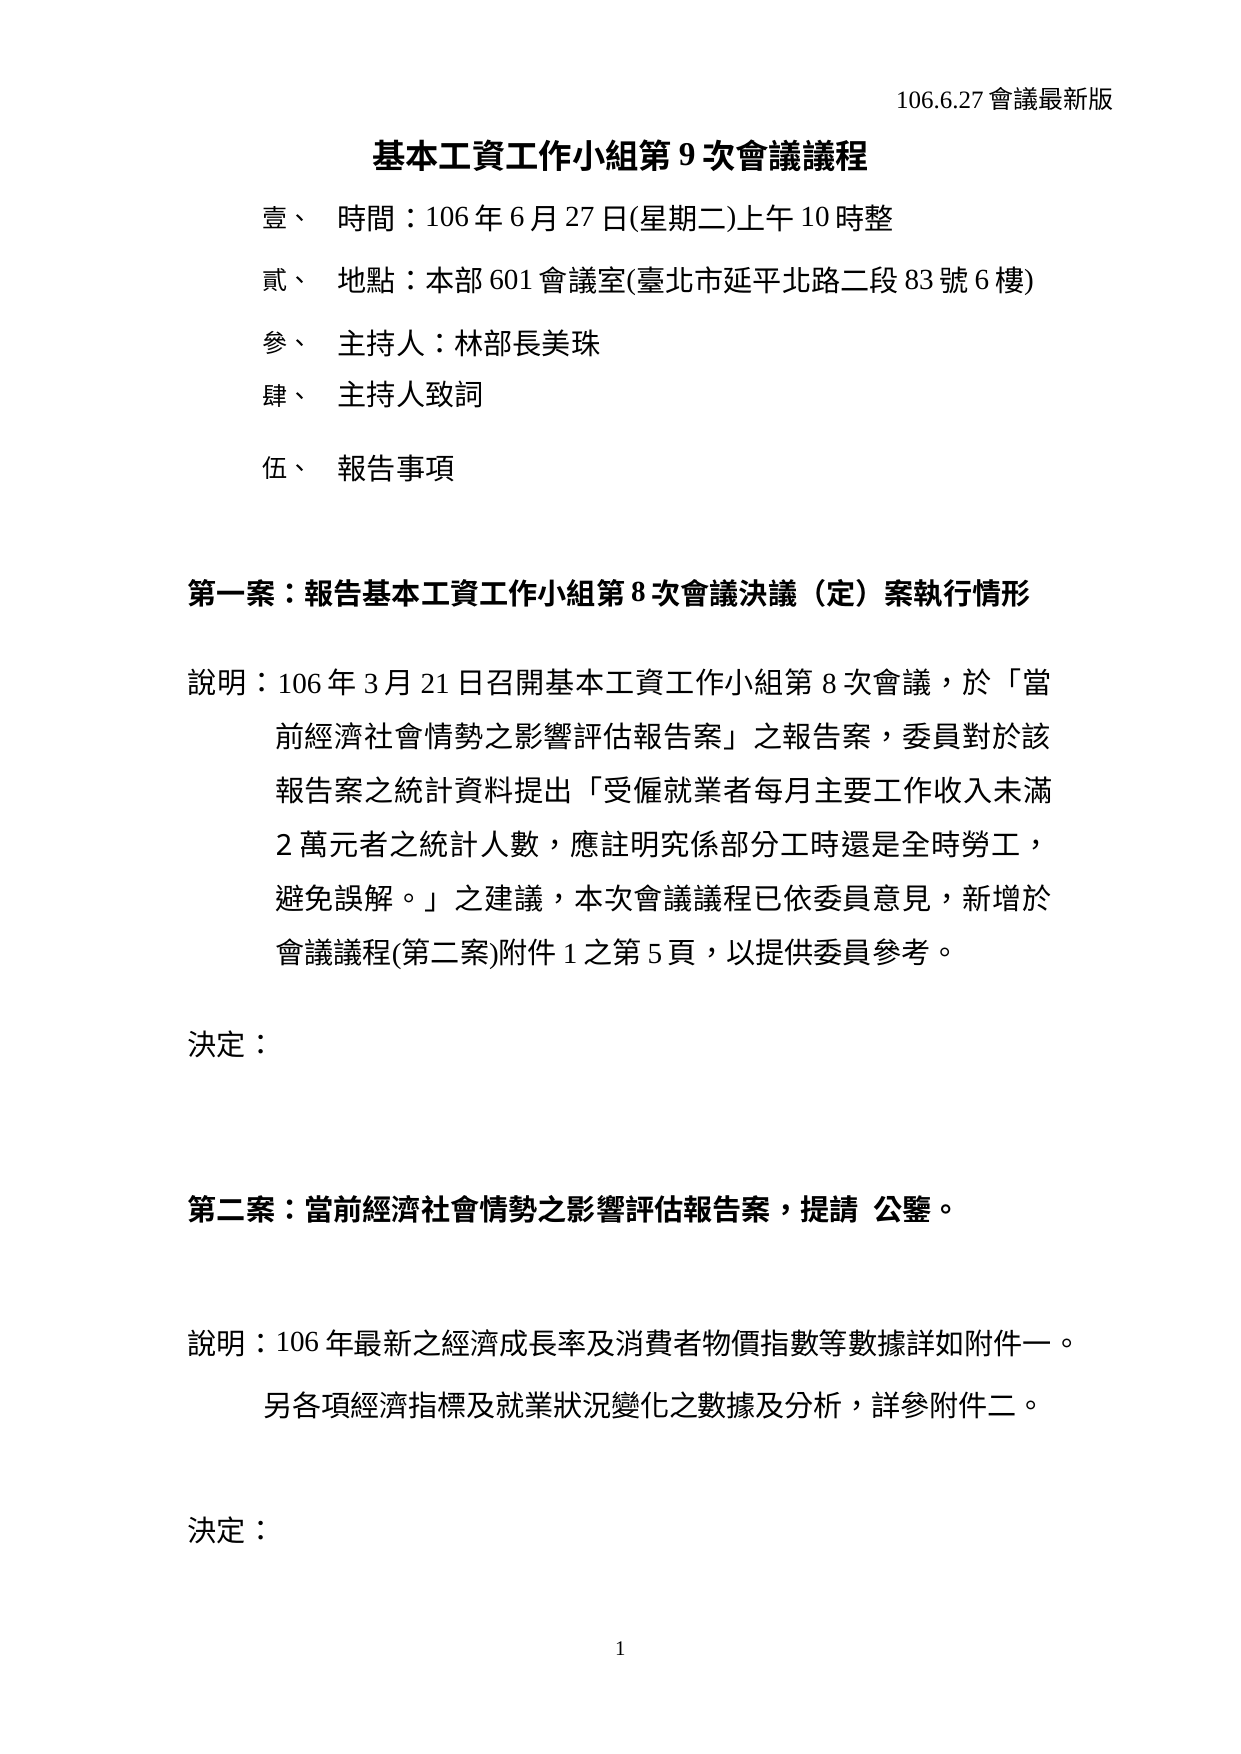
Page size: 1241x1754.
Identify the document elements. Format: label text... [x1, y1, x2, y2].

list 地點：本部601會議室(臺北市延平北路二段83號6樓) [262, 237, 1053, 300]
list 主持人：林部長美珠 [262, 300, 1053, 362]
text 第一案：報告基本工資工作小組第8次會議決議（定）案執行情形 [187, 550, 1053, 612]
text 說明：106年3月21日召開基本工資工作小組第8次會議，於「當前經濟社會情勢之影響評估報告案」之報告案，委員對於該報告案之統計資料提出「受僱就業者每月主要工作收入未滿2萬元者之統計人數，應註明究係部分工時還是全時勞工，避免誤解。」之建議，本次會議議程已依委員意見，新增於會議議程(第二案)附件1之第5頁，以提供委員參考。 [187, 650, 1053, 975]
list [881, 72, 1130, 120]
text 決定： [187, 1487, 1053, 1550]
list 時間：106年6月27日(星期二)上午10時整 [262, 175, 1053, 237]
text 決定： [187, 1012, 1053, 1066]
list 主持人致詞 [262, 362, 1053, 416]
text 說明：106年最新之經濟成長率及消費者物價指數等數據詳如附件一。另各項經濟指標及就業狀況變化之數據及分析，詳參附件二。 [187, 1300, 1053, 1425]
list 106.6.27會議最新版新版 [896, 79, 1116, 113]
text 第二案：當前經濟社會情勢之影響評估報告案，提請 公鑒。 [187, 1177, 1053, 1231]
text 基本工資工作小組第9次會議議程 [187, 112, 1053, 175]
list 報告事項 [262, 425, 1053, 487]
